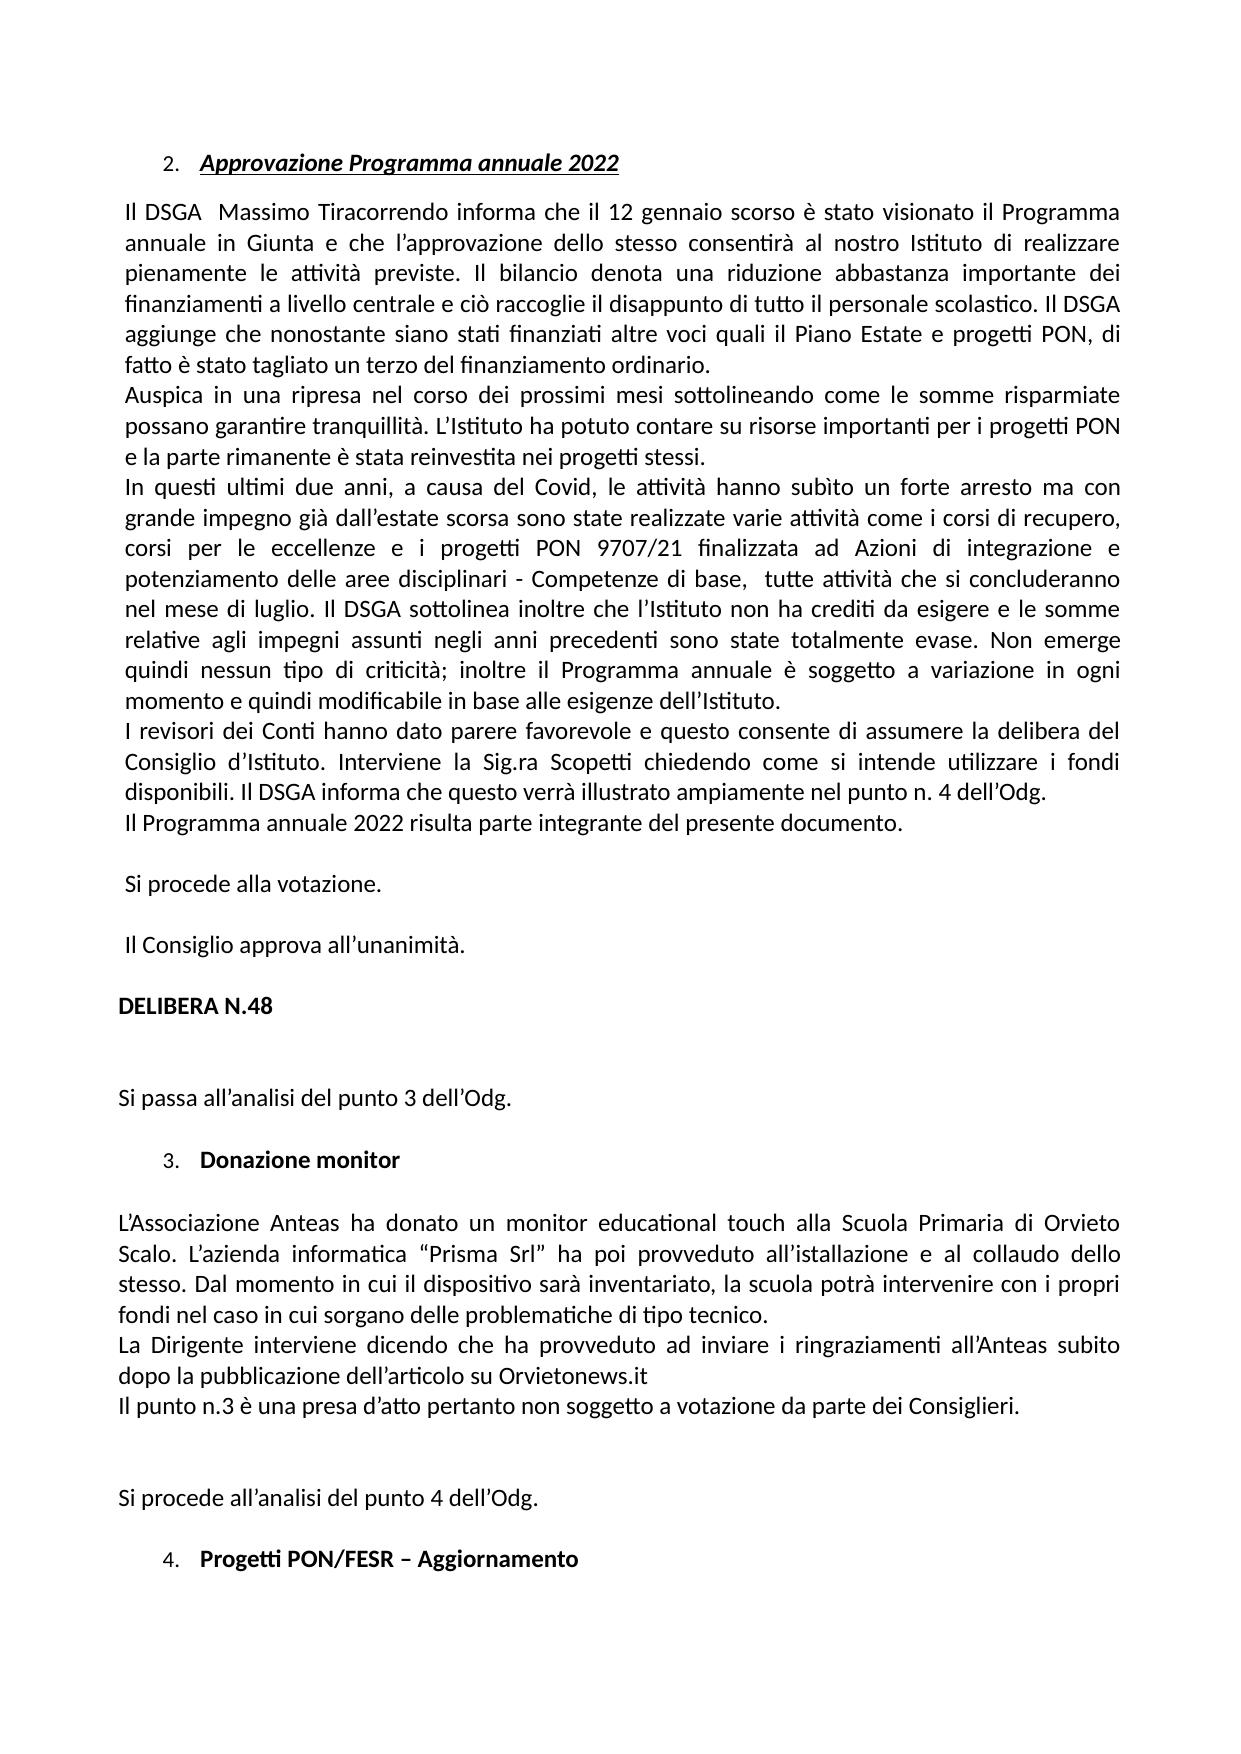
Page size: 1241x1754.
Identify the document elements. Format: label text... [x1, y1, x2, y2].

text Il punto n.3 è una presa d’atto pertanto non soggetto a votazione da parte dei Consiglieri. [118, 1390, 1122, 1421]
text La Dirigente interviene dicendo che ha provveduto ad inviare i ringraziamenti all’Anteas subito dopo la pubblicazione dell’articolo su Orvietonews.it [118, 1329, 1122, 1390]
text Auspica in una ripresa nel corso dei prossimi mesi sottolineando come le somme risparmiate possano garantire tranquillità. L’Istituto ha potuto contare su risorse importanti per i progetti PON e la parte rimanente è stata reinvestita nei progetti stessi. [124, 380, 1122, 471]
list Approvazione Programma annuale 2022 [162, 148, 1122, 178]
list Progetti PON/FESR – Aggiornamento [162, 1543, 1122, 1573]
text Il Consiglio approva all’unanimità. [124, 929, 1122, 959]
text Si procede all’analisi del punto 4 dell’Odg. [118, 1482, 1122, 1512]
text I revisori dei Conti hanno dato parere favorevole e questo consente di assumere la delibera del Consiglio d’Istituto. Interviene la Sig.ra Scopetti chiedendo come si intende utilizzare i fondi disponibili. Il DSGA informa che questo verrà illustrato ampiamente nel punto n. 4 dell’Odg. [124, 715, 1122, 807]
text In questi ultimi due anni, a causa del Covid, le attività hanno subìto un forte arresto ma con grande impegno già dall’estate scorsa sono state realizzate varie attività come i corsi di recupero, corsi per le eccellenze e i progetti PON 9707/21 finalizzata ad Azioni di integrazione e potenziamento delle aree disciplinari - Competenze di base, tutte attività che si concluderanno nel mese di luglio. Il DSGA sottolinea inoltre che l’Istituto non ha crediti da esigere e le somme relative agli impegni assunti negli anni precedenti sono state totalmente evase. Non emerge quindi nessun tipo di criticità; inoltre il Programma annuale è soggetto a variazione in ogni momento e quindi modificabile in base alle esigenze dell’Istituto. [124, 471, 1122, 715]
text Si passa all’analisi del punto 3 dell’Odg. [118, 1082, 1122, 1112]
list Donazione monitor [162, 1144, 1122, 1175]
text L’Associazione Anteas ha donato un monitor educational touch alla Scuola Primaria di Orvieto Scalo. L’azienda informatica “Prisma Srl” ha poi provveduto all’istallazione e al collaudo dello stesso. Dal momento in cui il dispositivo sarà inventariato, la scuola potrà intervenire con i propri fondi nel caso in cui sorgano delle problematiche di tipo tecnico. [118, 1207, 1122, 1329]
text Si procede alla votazione. [124, 868, 1122, 898]
text DELIBERA N.48 [118, 990, 1122, 1021]
text Il DSGA Massimo Tiracorrendo informa che il 12 gennaio scorso è stato visionato il Programma annuale in Giunta e che l’approvazione dello stesso consentirà al nostro Istituto di realizzare pienamente le attività previste. Il bilancio denota una riduzione abbastanza importante dei finanziamenti a livello centrale e ciò raccoglie il disappunto di tutto il personale scolastico. Il DSGA aggiunge che nonostante siano stati finanziati altre voci quali il Piano Estate e progetti PON, di fatto è stato tagliato un terzo del finanziamento ordinario. [124, 197, 1122, 380]
text Il Programma annuale 2022 risulta parte integrante del presente documento. [124, 807, 1122, 837]
